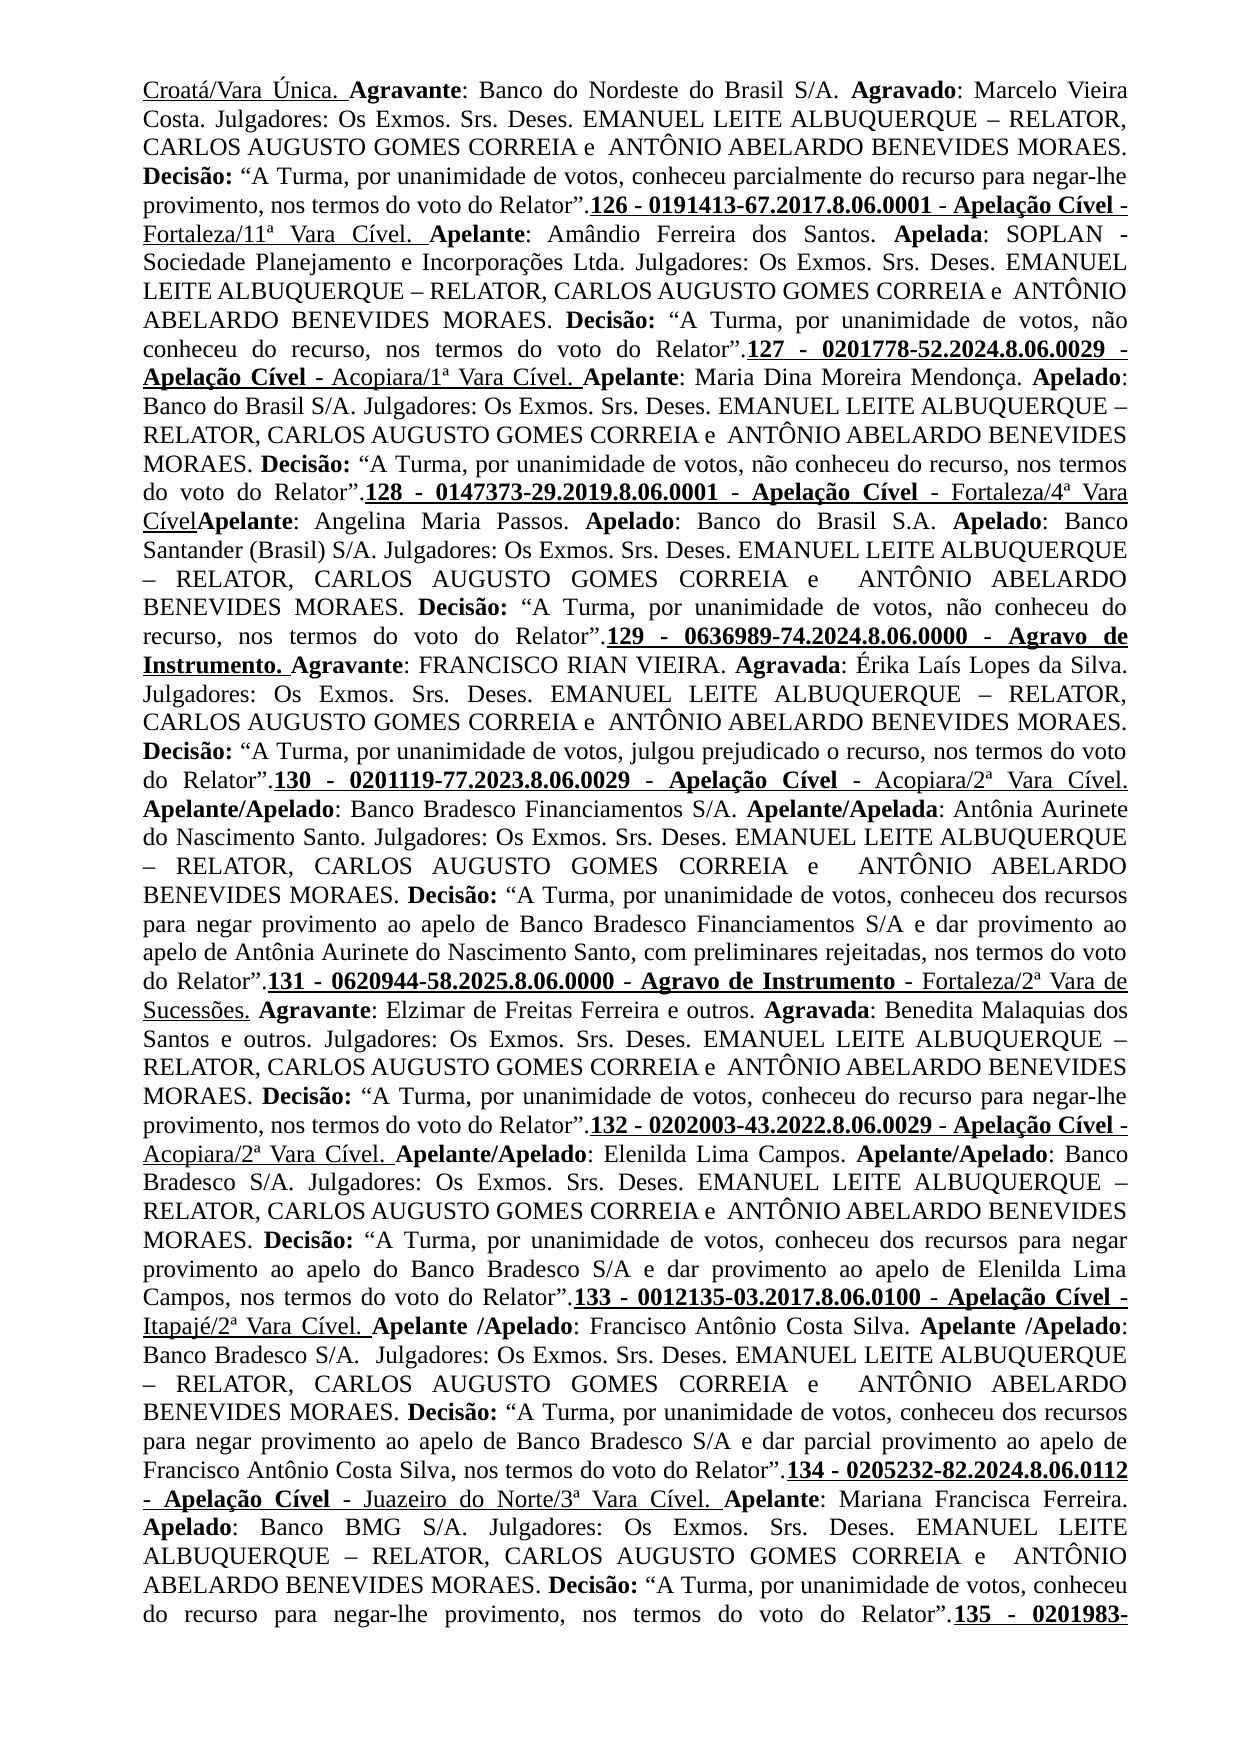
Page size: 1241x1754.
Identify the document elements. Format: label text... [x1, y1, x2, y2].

text - Croatá/Vara Única. Agravante: Banco do Nordeste do Brasil S/A. Agravado: Marcelo Vieira Costa. Julgadores: Os Exmos. Srs. Deses. EMANUEL LEITE ALBUQUERQUE – RELATOR, CARLOS AUGUSTO GOMES CORREIA e ANTÔNIO ABELARDO BENEVIDES MORAES. Decisão: “A Turma, por unanimidade de votos, conheceu parcialmente do recurso para negar-lhe provimento, nos termos do voto do Relator”.126 - 0191413-67.2017.8.06.0001 - Apelação Cível - Fortaleza/11ª Vara Cível. Apelante: Amândio Ferreira dos Santos. Apelada: SOPLAN - Sociedade Planejamento e Incorporações Ltda. Julgadores: Os Exmos. Srs. Deses. EMANUEL LEITE ALBUQUERQUE – RELATOR, CARLOS AUGUSTO GOMES CORREIA e ANTÔNIO ABELARDO BENEVIDES MORAES. Decisão: “A Turma, por unanimidade de votos, não conheceu do recurso, nos termos do voto do Relator”.127 - 0201778-52.2024.8.06.0029 - Apelação Cível - Acopiara/1ª Vara Cível. Apelante: Maria Dina Moreira Mendonça. Apelado: Banco do Brasil S/A. Julgadores: Os Exmos. Srs. Deses. EMANUEL LEITE ALBUQUERQUE – RELATOR, CARLOS AUGUSTO GOMES CORREIA e ANTÔNIO ABELARDO BENEVIDES MORAES. Decisão: “A Turma, por unanimidade de votos, não conheceu do recurso, nos termos do voto do Relator”.128 - 0147373-29.2019.8.06.0001 - Apelação Cível - Fortaleza/4ª Vara CívelApelante: Angelina Maria Passos. Apelado: Banco do Brasil S.A. Apelado: Banco Santander (Brasil) S/A. Julgadores: Os Exmos. Srs. Deses. EMANUEL LEITE ALBUQUERQUE – RELATOR, CARLOS AUGUSTO GOMES CORREIA e ANTÔNIO ABELARDO BENEVIDES MORAES. Decisão: “A Turma, por unanimidade de votos, não conheceu do recurso, nos termos do voto do Relator”.129 - 0636989-74.2024.8.06.0000 - Agravo de Instrumento. Agravante: FRANCISCO RIAN VIEIRA. Agravada: Érika Laís Lopes da Silva. Julgadores: Os Exmos. Srs. Deses. EMANUEL LEITE ALBUQUERQUE – RELATOR, CARLOS AUGUSTO GOMES CORREIA e ANTÔNIO ABELARDO BENEVIDES MORAES. Decisão: “A Turma, por unanimidade de votos, julgou prejudicado o recurso, nos termos do voto do Relator”.130 - 0201119-77.2023.8.06.0029 - Apelação Cível - Acopiara/2ª Vara Cível. Apelante/Apelado: Banco Bradesco Financiamentos S/A. Apelante/Apelada: Antônia Aurinete do Nascimento Santo. Julgadores: Os Exmos. Srs. Deses. EMANUEL LEITE ALBUQUERQUE – RELATOR, CARLOS AUGUSTO GOMES CORREIA e ANTÔNIO ABELARDO BENEVIDES MORAES. Decisão: “A Turma, por unanimidade de votos, conheceu dos recursos para negar provimento ao apelo de Banco Bradesco Financiamentos S/A e dar provimento ao apelo de Antônia Aurinete do Nascimento Santo, com preliminares rejeitadas, nos termos do voto do Relator”.131 - 0620944-58.2025.8.06.0000 - Agravo de Instrumento - Fortaleza/2ª Vara de Sucessões. Agravante: Elzimar de Freitas Ferreira e outros. Agravada: Benedita Malaquias dos Santos e outros. Julgadores: Os Exmos. Srs. Deses. EMANUEL LEITE ALBUQUERQUE – RELATOR, CARLOS AUGUSTO GOMES CORREIA e ANTÔNIO ABELARDO BENEVIDES MORAES. Decisão: “A Turma, por unanimidade de votos, conheceu do recurso para negar-lhe provimento, nos termos do voto do Relator”.132 - 0202003-43.2022.8.06.0029 - Apelação Cível - Acopiara/2ª Vara Cível. Apelante/Apelado: Elenilda Lima Campos. Apelante/Apelado: Banco Bradesco S/A. Julgadores: Os Exmos. Srs. Deses. EMANUEL LEITE ALBUQUERQUE – RELATOR, CARLOS AUGUSTO GOMES CORREIA e ANTÔNIO ABELARDO BENEVIDES MORAES. Decisão: “A Turma, por unanimidade de votos, conheceu dos recursos para negar provimento ao apelo do Banco Bradesco S/A e dar provimento ao apelo de Elenilda Lima Campos, nos termos do voto do Relator”.133 - 0012135-03.2017.8.06.0100 - Apelação Cível - Itapajé/2ª Vara Cível. Apelante /Apelado: Francisco Antônio Costa Silva. Apelante /Apelado: Banco Bradesco S/A. Julgadores: Os Exmos. Srs. Deses. EMANUEL LEITE ALBUQUERQUE – RELATOR, CARLOS AUGUSTO GOMES CORREIA e ANTÔNIO ABELARDO BENEVIDES MORAES. Decisão: “A Turma, por unanimidade de votos, conheceu dos recursos para negar provimento ao apelo de Banco Bradesco S/A e dar parcial provimento ao apelo de Francisco Antônio Costa Silva, nos termos do voto do Relator”.134 - 0205232-82.2024.8.06.0112 - Apelação Cível - Juazeiro do Norte/3ª Vara Cível. Apelante: Mariana Francisca Ferreira. Apelado: Banco BMG S/A. Julgadores: Os Exmos. Srs. Deses. EMANUEL LEITE ALBUQUERQUE – RELATOR, CARLOS AUGUSTO GOMES CORREIA e ANTÔNIO ABELARDO BENEVIDES MORAES. Decisão: “A Turma, por unanimidade de votos, conheceu do recurso para negar-lhe provimento, nos termos do voto do Relator”.135 - 0201983- [143, 75, 1128, 1627]
